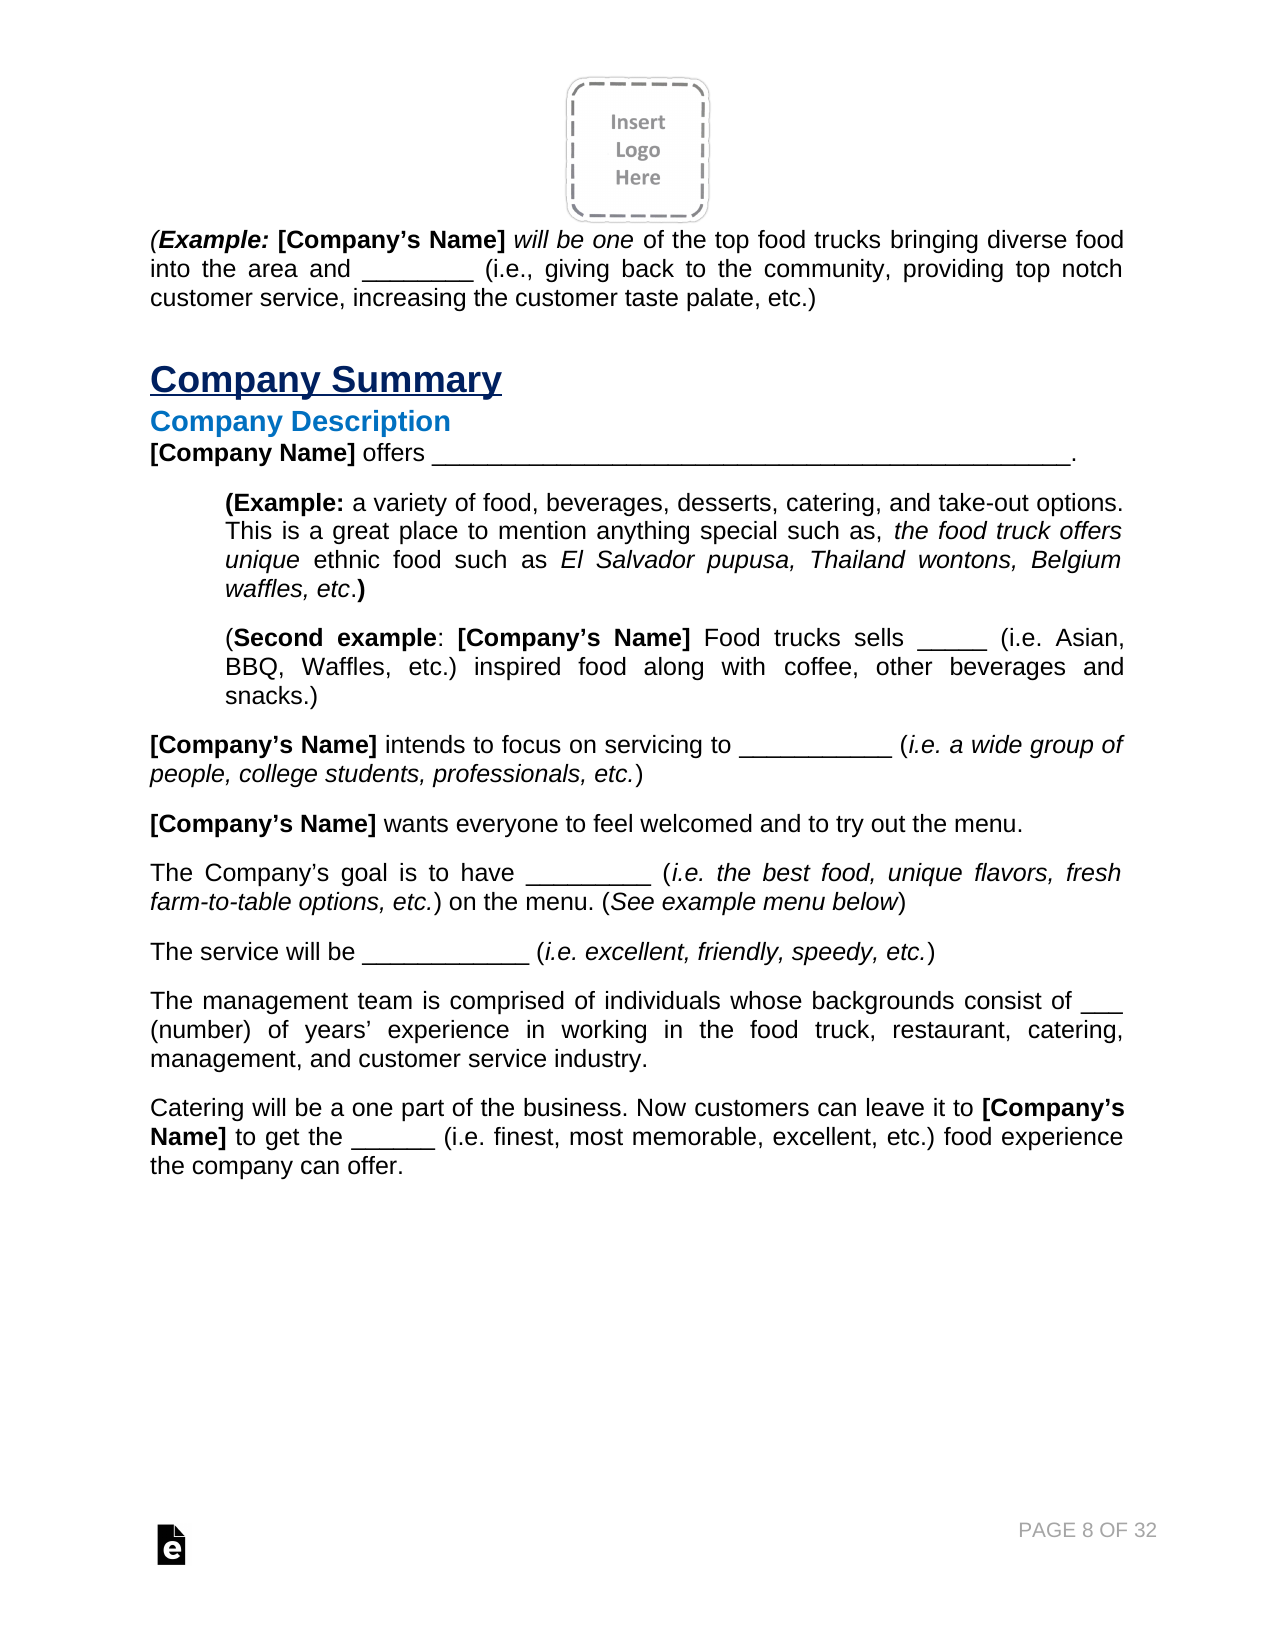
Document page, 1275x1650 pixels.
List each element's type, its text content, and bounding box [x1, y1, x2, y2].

text (Example: [Company’s Name] will be one of the top food trucks bringing diverse food into the area and ________ (i.e., giving back to the community, providing top notch customer service, increasing the customer taste palate, etc.) [150, 225, 1125, 311]
text [Company’s Name] intends to focus on servicing to ___________ (i.e. a wide group of people, college students, professionals, etc.) [150, 730, 1125, 788]
text The Company’s goal is to have _________ (i.e. the best food, unique flavors, fresh farm-to-table options, etc.) on the menu. (See example menu below) [150, 858, 1125, 916]
subtitle Company Summary [150, 357, 1125, 400]
text [Company Name] offers ______________________________________________. [150, 438, 1125, 467]
text (Example: a variety of food, beverages, desserts, catering, and take-out options. This is a great place to mention anything special such as, the food truck offers unique ethnic food such as El Salvador pupusa, Thailand wontons, Belgium waffles, etc.) [225, 487, 1125, 602]
text The service will be ____________ (i.e. excellent, friendly, speedy, etc.) [150, 937, 1125, 965]
text [Company’s Name] wants everyone to feel welcomed and to try out the menu. [150, 809, 1125, 837]
text (Second example: [Company’s Name] Food trucks sells _____ (i.e. Asian, BBQ, Waffles, etc.) inspired food along with coffee, other beverages and snacks.) [225, 623, 1125, 709]
text The management team is comprised of individuals whose backgrounds consist of ___ (number) of years’ experience in working in the food truck, restaurant, catering, management, and customer service industry. [150, 986, 1125, 1072]
subtitle Company Description [150, 404, 1125, 438]
text Catering will be a one part of the business. Now customers can leave it to [Company’s Name] to get the ______ (i.e. finest, most memorable, excellent, etc.) food experience the company can offer. [150, 1093, 1125, 1179]
